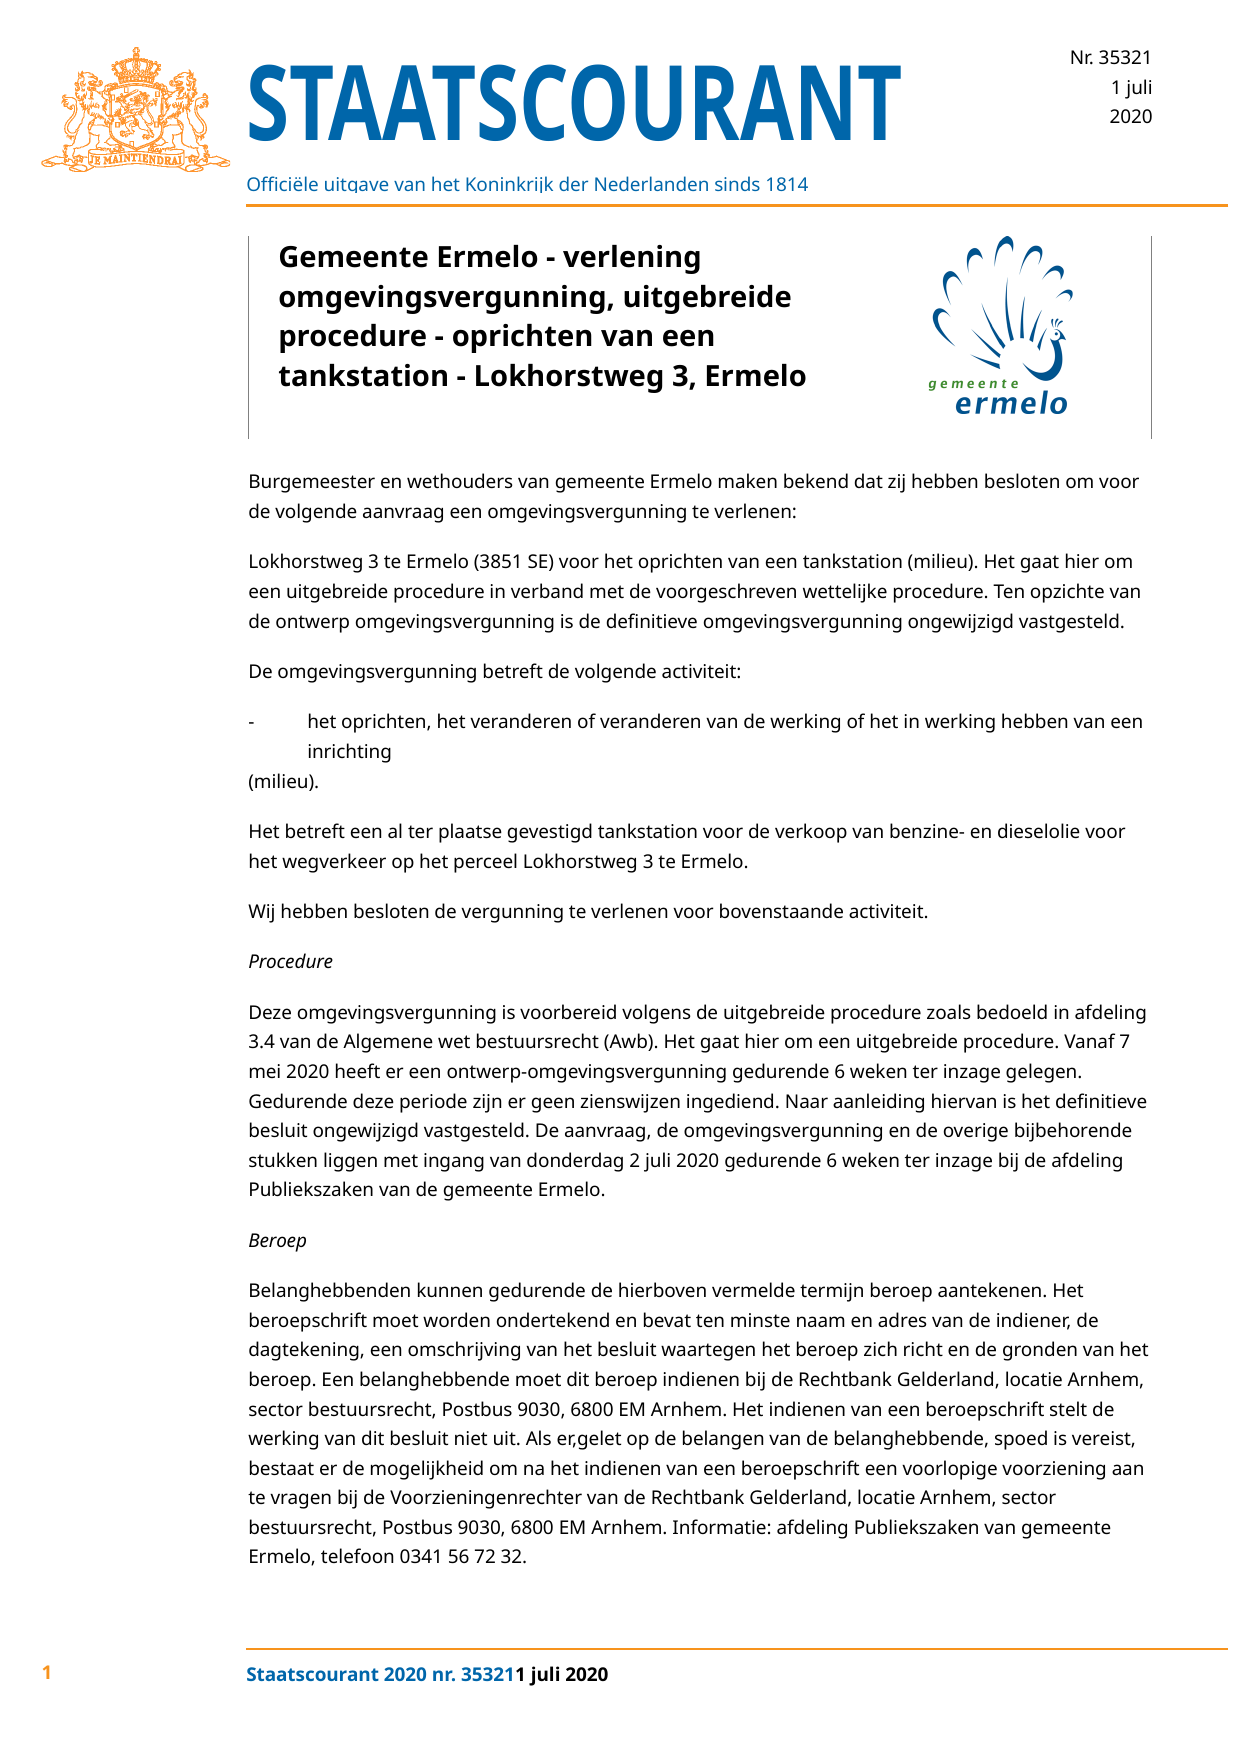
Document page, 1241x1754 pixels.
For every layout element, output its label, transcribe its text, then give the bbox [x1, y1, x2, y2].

text Deze omgevingsvergunning is voorbereid volgens de uitgebreide procedure zoals bedoeld in afdeling 3.4 van de Algemene wet bestuursrecht (Awb). Het gaat hier om een uitgebreide procedure. Vanaf 7 mei 2020 heeft er een ontwerp-omgevingsvergunning gedurende 6 weken ter inzage gelegen. Gedurende deze periode zijn er geen zienswijzen ingediend. Naar aanleiding hiervan is het definitieve besluit ongewijzigd vastgesteld. De aanvraag, de omgevingsvergunning en de overige bijbehorende stukken liggen met ingang van donderdag 2 juli 2020 gedurende 6 weken ter inzage bij de afdeling Publiekszaken van de gemeente Ermelo. [248, 999, 1152, 1202]
text Lokhorstweg 3 te Ermelo (3851 SE) voor het oprichten van een tankstation (milieu). Het gaat hier om een uitgebreide procedure in verband met de voorgeschreven wettelijke procedure. Ten opzichte van de ontwerp omgevingsvergunning is de definitieve omgevingsvergunning ongewijzigd vastgesteld. [248, 549, 1152, 633]
table_header [850, 236, 928, 413]
table_header Gemeente Ermelo - verlening omgevingsvergunning, uitgebreide procedure - oprichten van een tankstation - Lokhorstweg 3, Ermelo [249, 236, 850, 439]
table_header [850, 414, 1151, 439]
text Procedure [248, 949, 1152, 974]
list het oprichten, het veranderen of veranderen van de werking of het in werking hebben van een inrichting [248, 709, 1152, 764]
table_header [1073, 236, 1151, 413]
text Burgemeester en wethouders van gemeente Ermelo maken bekend dat zij hebben besloten om voor de volgende aanvraag een omgevingsvergunning te verlenen: [248, 469, 1152, 524]
picture [41, 47, 231, 172]
picture [928, 236, 1073, 414]
text De omgevingsvergunning betreft de volgende activiteit: [248, 658, 1152, 684]
text Wij hebben besloten de vergunning te verlenen voor bovenstaande activiteit. [248, 898, 1152, 924]
text Het betreft een al ter plaatse gevestigd tankstation voor de verkoop van benzine- en dieselolie voor het wegverkeer op het perceel Lokhorstweg 3 te Ermelo. [248, 818, 1152, 873]
text Belanghebbenden kunnen gedurende de hierboven vermelde termijn beroep aantekenen. Het beroepschrift moet worden ondertekend en bevat ten minste naam en adres van de indiener, de dagtekening, een omschrijving van het besluit waartegen het beroep zich richt en de gronden van het beroep. Een belanghebbende moet dit beroep indienen bij de Rechtbank Gelderland, locatie Arnhem, sector bestuursrecht, Postbus 9030, 6800 EM Arnhem. Het indienen van een beroepschrift stelt de werking van dit besluit niet uit. Als er,gelet op de belangen van de belanghebbende, spoed is vereist, bestaat er de mogelijkheid om na het indienen van een beroepschrift een voorlopige voorziening aan te vragen bij de Voorzieningenrechter van de Rechtbank Gelderland, locatie Arnhem, sector bestuursrecht, Postbus 9030, 6800 EM Arnhem. Informatie: afdeling Publiekszaken van gemeente Ermelo, telefoon 0341 56 72 32. [248, 1277, 1152, 1569]
text (milieu). [248, 768, 1152, 793]
text Beroep [248, 1227, 1152, 1253]
